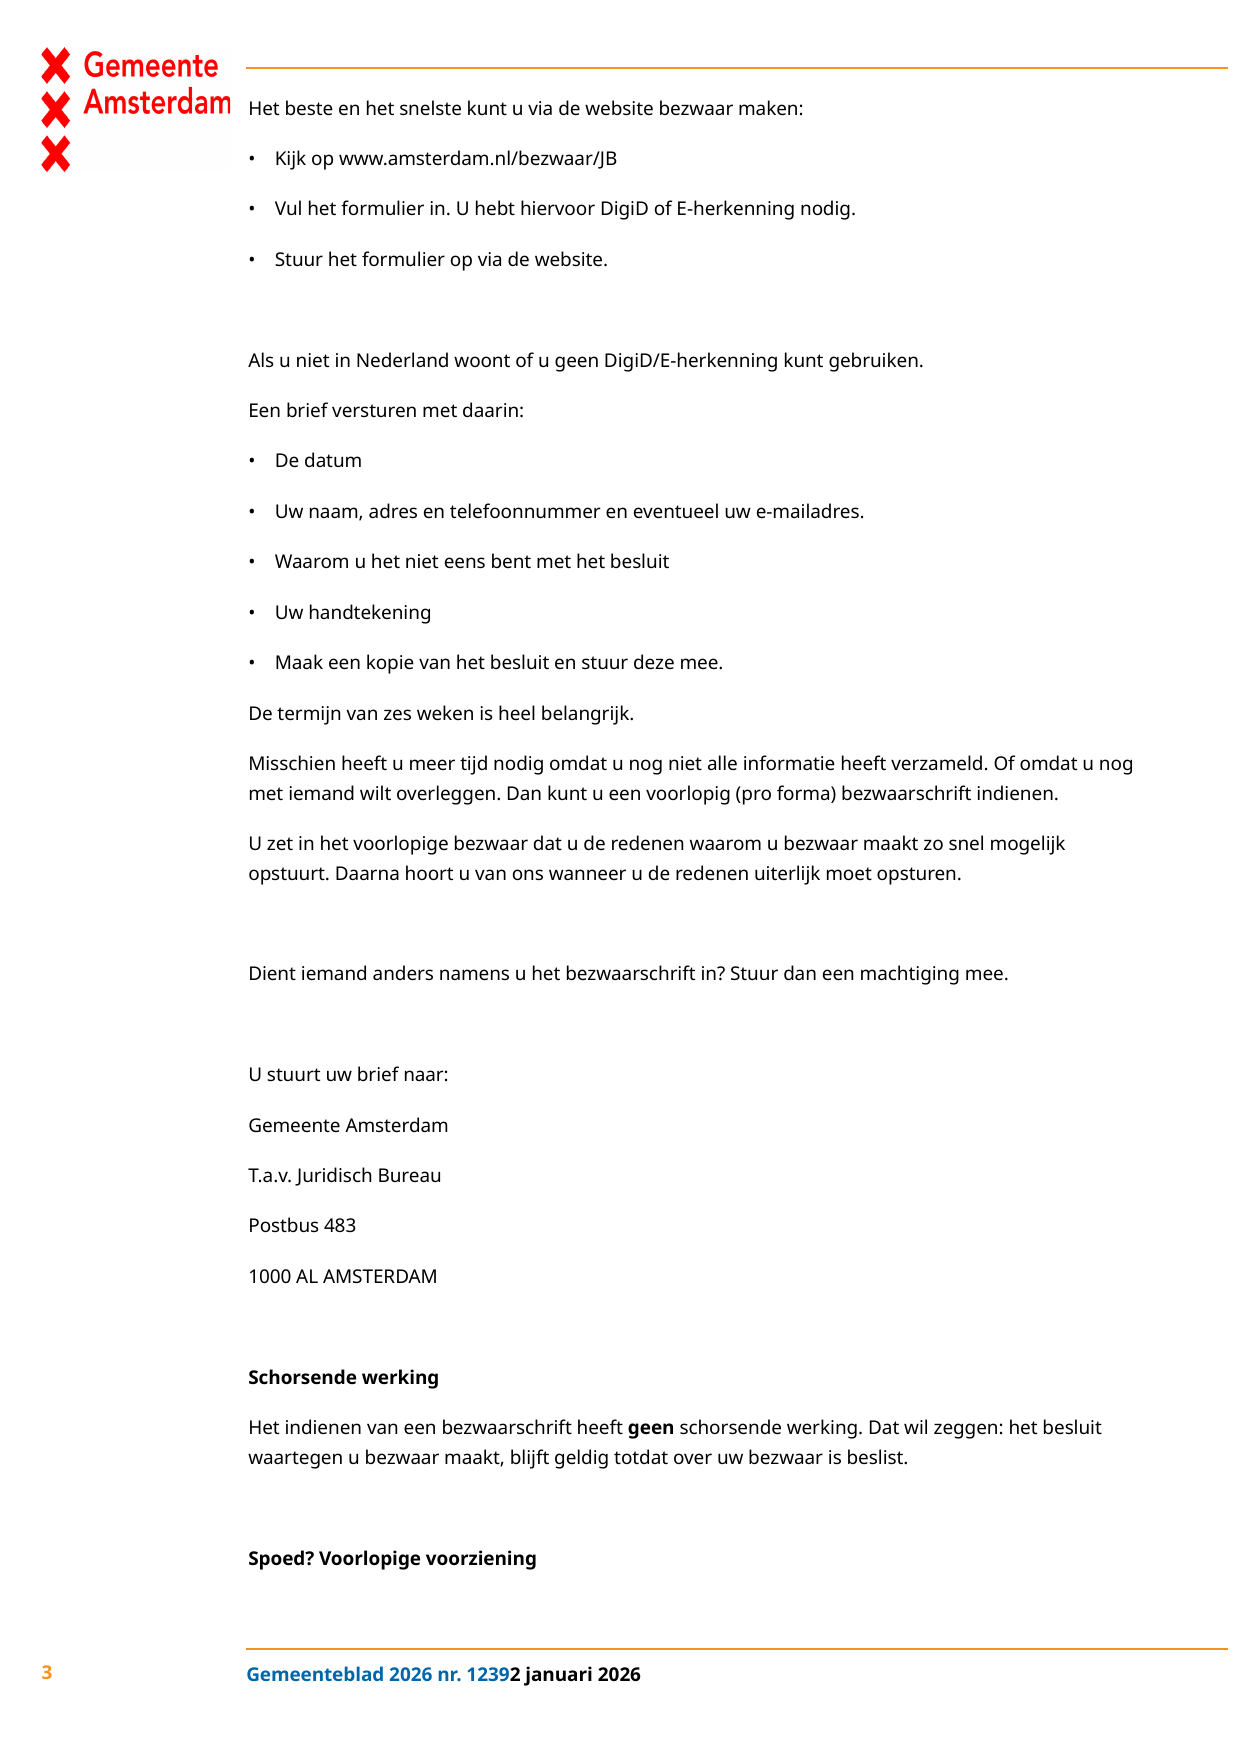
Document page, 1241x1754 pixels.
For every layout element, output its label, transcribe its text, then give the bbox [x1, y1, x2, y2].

text • Waarom u het niet eens bent met het besluit [248, 548, 1152, 574]
text T.a.v. Juridisch Bureau [248, 1162, 1152, 1188]
text • Maak een kopie van het besluit en stuur deze mee. [248, 649, 1152, 675]
text De termijn van zes weken is heel belangrijk. [248, 700, 1152, 726]
text Misschien heeft u meer tijd nodig omdat u nog niet alle informatie heeft verzameld. Of omdat u nog met iemand wilt overleggen. Dan kunt u een voorlopig (pro forma) bezwaarschrift indienen. [248, 750, 1152, 806]
text Spoed? Voorlopige voorziening [248, 1545, 1152, 1571]
text Postbus 483 [248, 1213, 1152, 1238]
text • Kijk op www.amsterdam.nl/bezwaar/JB [248, 145, 1152, 171]
text • Stuur het formulier op via de website. [248, 246, 1152, 272]
picture [41, 47, 231, 172]
text U zet in het voorlopige bezwaar dat u de redenen waarom u bezwaar maakt zo snel mogelijk opstuurt. Daarna hoort u van ons wanneer u de redenen uiterlijk moet opsturen. [248, 830, 1152, 886]
text Een brief versturen met daarin: [248, 397, 1152, 423]
text 1000 AL AMSTERDAM [248, 1263, 1152, 1289]
text Als u niet in Nederland woont of u geen DigiD/E-herkenning kunt gebruiken. [248, 347, 1152, 373]
text • Vul het formulier in. U hebt hiervoor DigiD of E-herkenning nodig. [248, 196, 1152, 221]
text Het beste en het snelste kunt u via de website bezwaar maken: [248, 95, 1152, 121]
text Het indienen van een bezwaarschrift heeft geen schorsende werking. Dat wil zeggen: het besluit waartegen u bezwaar maakt, blijft geldig totdat over uw bezwaar is beslist. [248, 1414, 1152, 1470]
text • Uw naam, adres en telefoonnummer en eventueel uw e-mailadres. [248, 498, 1152, 524]
text • Uw handtekening [248, 599, 1152, 625]
text • De datum [248, 448, 1152, 473]
text U stuurt uw brief naar: [248, 1061, 1152, 1087]
text Gemeente Amsterdam [248, 1112, 1152, 1138]
text Schorsende werking [248, 1364, 1152, 1390]
text Dient iemand anders namens u het bezwaarschrift in? Stuur dan een machtiging mee. [248, 961, 1152, 986]
